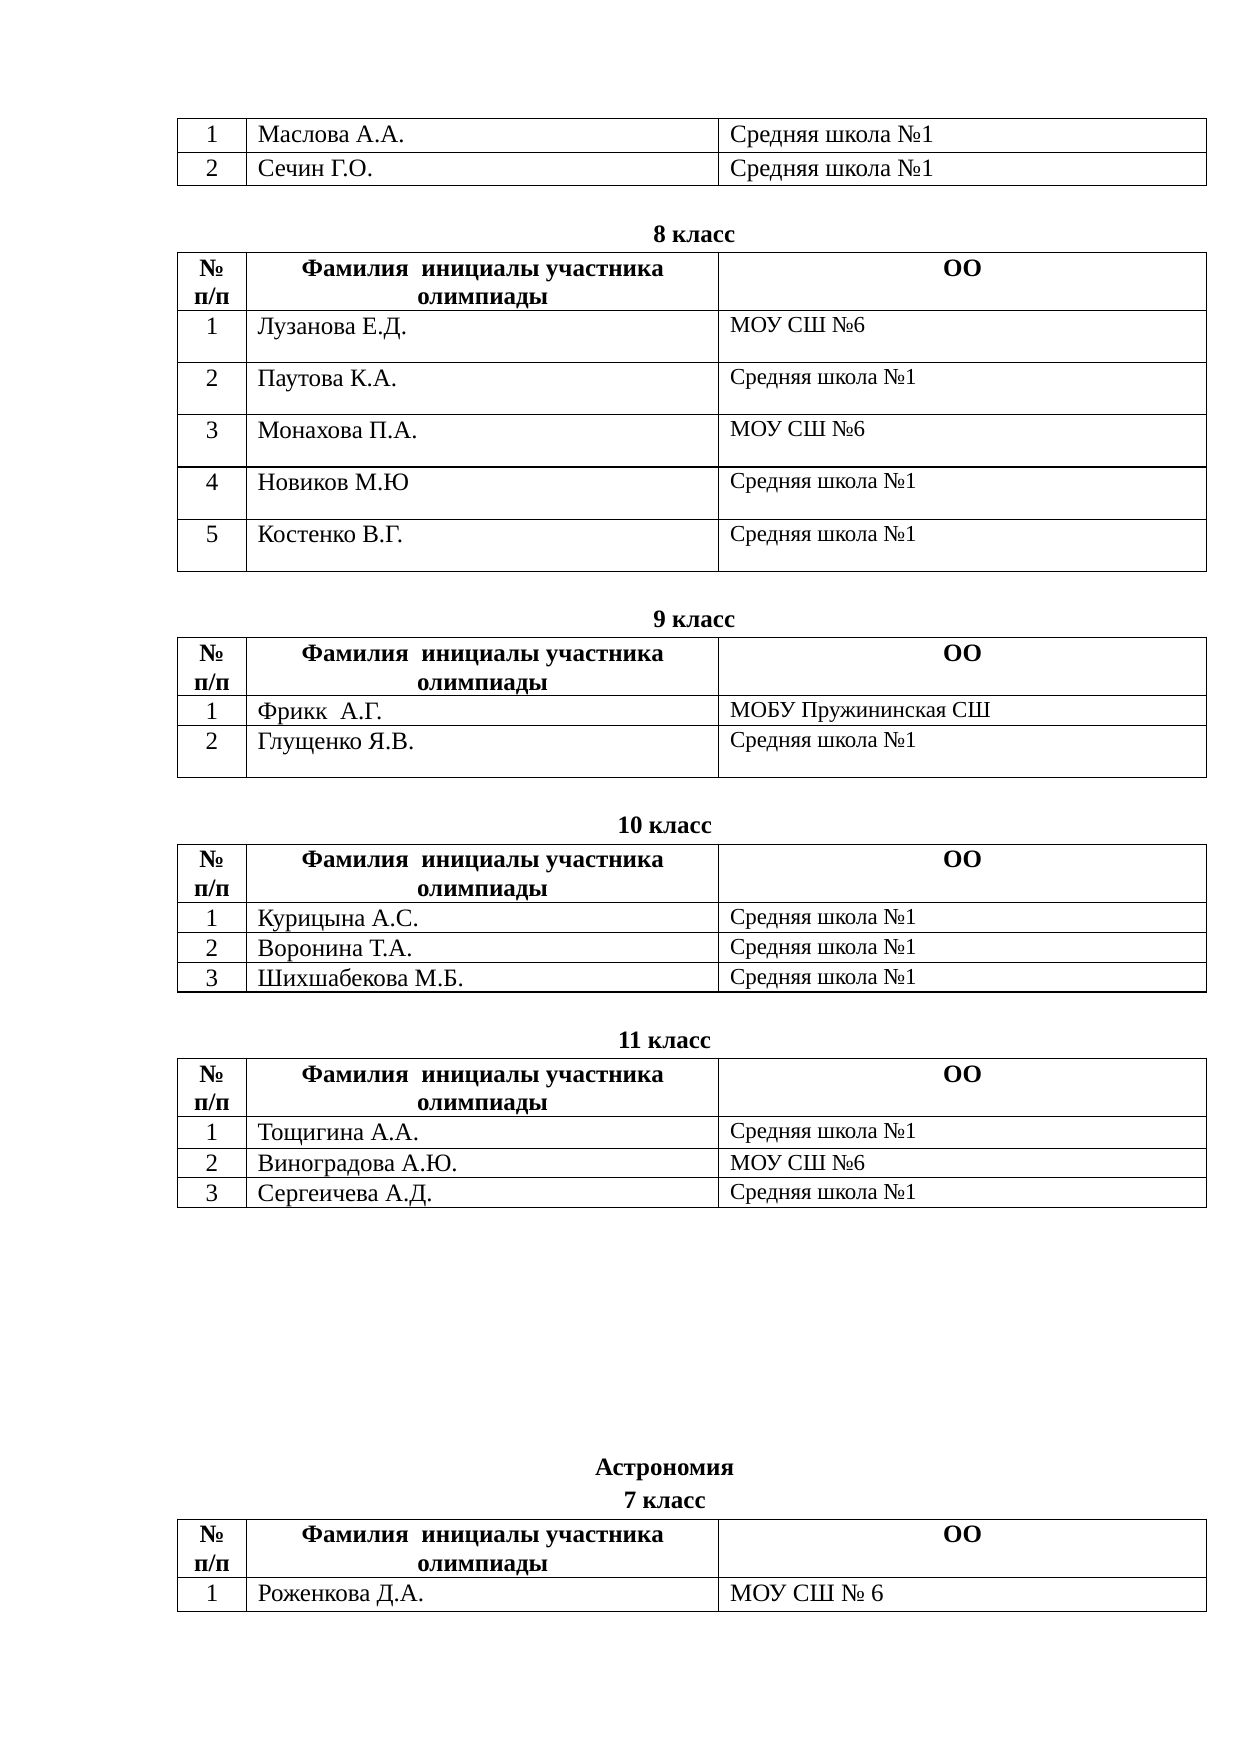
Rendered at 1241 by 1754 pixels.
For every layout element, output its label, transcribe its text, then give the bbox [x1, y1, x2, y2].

table_cell Средняя школа №1 [719, 1178, 1206, 1207]
table_cell Курицына А.С. [247, 903, 718, 932]
table_cell Виноградова А.Ю. [247, 1149, 718, 1177]
table_cell 5 [178, 520, 246, 571]
table_cell 4 [178, 468, 246, 518]
table_header № п/п [178, 253, 246, 310]
table_cell 1 [178, 696, 246, 725]
table_cell Костенко В.Г. [247, 520, 718, 571]
table_cell 1 [178, 903, 246, 932]
table_cell 1 [178, 119, 246, 152]
table_header № п/п [178, 638, 246, 695]
table_cell МОУ СШ № 6 [719, 1578, 1206, 1611]
table_header Фамилия инициалы участника олимпиады [247, 638, 718, 695]
table_header Фамилия инициалы участника олимпиады [247, 845, 718, 902]
table_cell 1 [178, 311, 246, 362]
table_cell 3 [178, 415, 246, 466]
table_cell Средняя школа №1 [719, 363, 1206, 414]
table_cell 3 [178, 1178, 246, 1207]
table_cell Воронина Т.А. [247, 933, 718, 962]
table_cell Средняя школа №1 [719, 933, 1206, 962]
table_cell Лузанова Е.Д. [247, 311, 718, 362]
table_cell Новиков М.Ю [247, 468, 718, 518]
table_cell 2 [178, 726, 246, 777]
table_cell Средняя школа №1 [719, 903, 1206, 932]
table_header ОО [719, 253, 1206, 310]
table_cell 3 [178, 963, 246, 991]
table_header № п/п [178, 1059, 246, 1116]
table_cell 2 [178, 933, 246, 962]
text 11 класс [177, 1025, 1152, 1053]
table_header Фамилия инициалы участника олимпиады [247, 1520, 718, 1577]
table_cell Шихшабекова М.Б. [247, 963, 718, 991]
table_cell МОУ СШ №6 [719, 311, 1206, 362]
table_cell Средняя школа №1 [719, 1117, 1206, 1147]
text 8 класс [236, 219, 1152, 247]
table_header № п/п [178, 845, 246, 902]
table_cell 2 [178, 363, 246, 414]
table_cell Роженкова Д.А. [247, 1578, 718, 1611]
table_header ОО [719, 845, 1206, 902]
table_cell Средняя школа №1 [719, 520, 1206, 571]
table_cell Средняя школа №1 [719, 153, 1206, 185]
table_cell МОБУ Пружининская СШ [719, 696, 1206, 725]
table_header Фамилия инициалы участника олимпиады [247, 1059, 718, 1116]
table_cell Монахова П.А. [247, 415, 718, 466]
table_cell Средняя школа №1 [719, 963, 1206, 991]
table_cell Сечин Г.О. [247, 153, 718, 185]
table_header Фамилия инициалы участника олимпиады [247, 253, 718, 310]
table_cell Маслова А.А. [247, 119, 718, 152]
table_cell Фрикк А.Г. [247, 696, 718, 725]
text Астрономия [177, 1452, 1152, 1481]
table_cell Глущенко Я.В. [247, 726, 718, 777]
table_header ОО [719, 1059, 1206, 1116]
table_cell Средняя школа №1 [719, 726, 1206, 777]
table_header ОО [719, 638, 1206, 695]
table_header ОО [719, 1520, 1206, 1577]
table_cell МОУ СШ №6 [719, 1149, 1206, 1177]
table_cell Сергеичева А.Д. [247, 1178, 718, 1207]
table_cell 1 [178, 1117, 246, 1147]
table_cell 2 [178, 1149, 246, 1177]
table_cell Тощигина А.А. [247, 1117, 718, 1147]
table_cell Паутова К.А. [247, 363, 718, 414]
text 10 класс [177, 811, 1152, 839]
table_cell Средняя школа №1 [719, 468, 1206, 518]
table_cell МОУ СШ №6 [719, 415, 1206, 466]
table_cell 1 [178, 1578, 246, 1611]
table_cell Средняя школа №1 [719, 119, 1206, 152]
text 7 класс [177, 1485, 1152, 1514]
text 9 класс [236, 604, 1152, 633]
table_header № п/п [178, 1520, 246, 1577]
table_cell 2 [178, 153, 246, 185]
